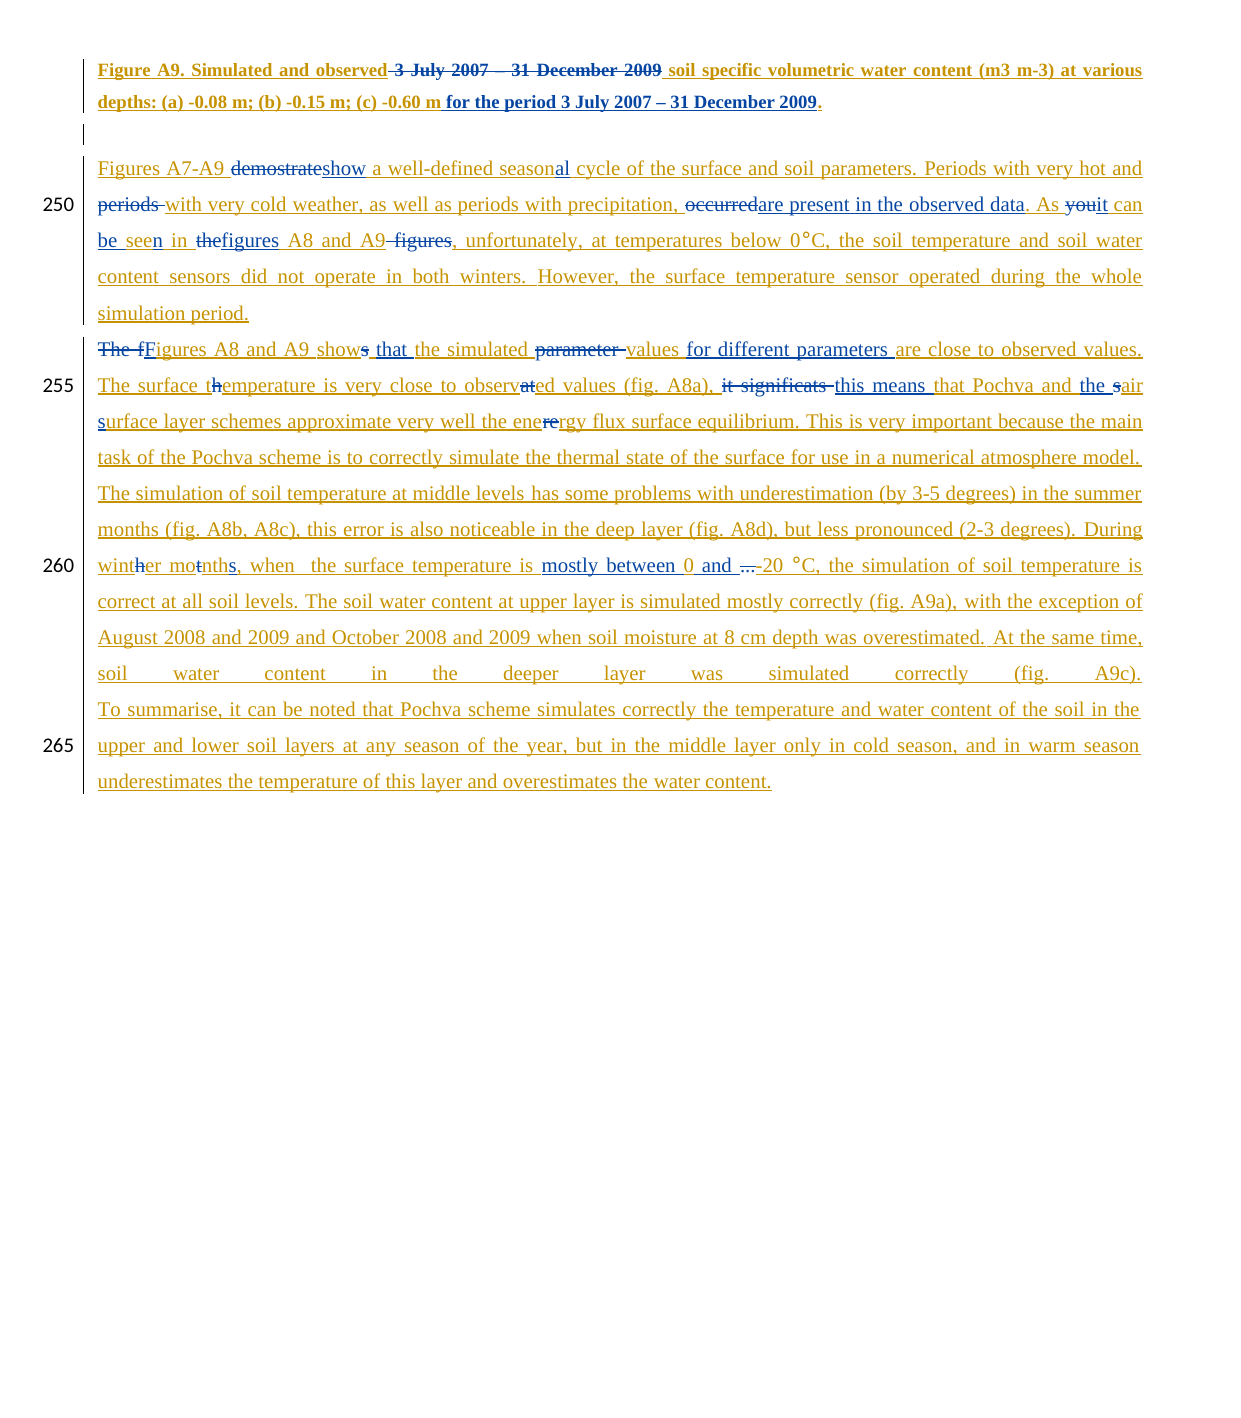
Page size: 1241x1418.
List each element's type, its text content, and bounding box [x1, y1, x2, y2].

text Figure A9. Simulated and observed soil specific volumetric water content (m3 m-3) at various depths: (a) -0.08 m; (b) -0.15 m; (c) -0.60 m for the period 3 July 2007 – 31 December 2009. [97, 59, 1143, 113]
text Figures A7-A9 show a well-defined seasonal cycle of the surface and soil parameters. Periods with very hot and with very cold weather, as well as periods with precipitation, are present in the observed data. As it can be seen in figures A8 and A9, unfortunately, at temperatures below 0°C, the soil temperature and soil water content sensors did not operate in both winters. However, the surface temperature sensor operated during the whole simulation period. [97, 286, 1143, 324]
text Figures A8 and A9 show that the simulated values for different parameters are close to observed values. The surface temperature is very close to observed values (fig. A8a), this means that Pochva and the air surface layer schemes approximate very well the energy flux surface equilibrium. This is very important because the main task of the Pochva scheme is to correctly simulate the thermal state of the surface for use in a numerical atmosphere model. The simulation of soil temperature at middle levels has some problems with underestimation (by 3-5 degrees) in the summer months (fig. A8b, A8c), this error is also noticeable in the deep layer (fig. A8d), but less pronounced (2-3 degrees). During winter months, when the surface temperature is mostly between 0 and -20 °C, the simulation of soil temperature is correct at all soil levels. The soil water content at upper layer is simulated mostly correctly (fig. A9a), with the exception of August 2008 and 2009 and October 2008 and 2009 when soil moisture at 8 cm depth was overestimated. At the same time, soil water content in the deeper layer was simulated correctly (fig. A9c). To summarise, it can be noted that Pochva scheme simulates correctly the temperature and water content of the soil in the upper and lower soil layers at any season of the year, but in the middle layer only in cold season, and in warm season underestimates the temperature of this layer and overestimates the water content. [97, 647, 1143, 793]
text Figures A8 and A9 show that the simulated values for different parameters are close to observed values. The surface temperature is very close to observed values (fig. A8a), this means that Pochva and the air surface layer schemes approximate very well the energy flux surface equilibrium. This is very important because the main task of the Pochva scheme is to correctly simulate the thermal state of the surface for use in a numerical atmosphere model. The simulation of soil temperature at middle levels has some problems with underestimation (by 3-5 degrees) in the summer months (fig. A8b, A8c), this error is also noticeable in the deep layer (fig. A8d), but less pronounced (2-3 degrees). During winter months, when the surface temperature is mostly between 0 and -20 °C, the simulation of soil temperature is correct at all soil levels. The soil water content at upper layer is simulated mostly correctly (fig. A9a), with the exception of August 2008 and 2009 and October 2008 and 2009 when soil moisture at 8 cm depth was overestimated. At the same time, soil water content in the deeper layer was simulated correctly (fig. A9c). To summarise, it can be noted that Pochva scheme simulates correctly the temperature and water content of the soil in the upper and lower soil layers at any season of the year, but in the middle layer only in cold season, and in warm season underestimates the temperature of this layer and overestimates the water content. [97, 611, 1143, 646]
text Figures A8 and A9 show that the simulated values for different parameters are close to observed values. The surface temperature is very close to observed values (fig. A8a), this means that Pochva and the air surface layer schemes approximate very well the energy flux surface equilibrium. This is very important because the main task of the Pochva scheme is to correctly simulate the thermal state of the surface for use in a numerical atmosphere model. The simulation of soil temperature at middle levels has some problems with underestimation (by 3-5 degrees) in the summer months (fig. A8b, A8c), this error is also noticeable in the deep layer (fig. A8d), but less pronounced (2-3 degrees). During winter months, when the surface temperature is mostly between 0 and -20 °C, the simulation of soil temperature is correct at all soil levels. The soil water content at upper layer is simulated mostly correctly (fig. A9a), with the exception of August 2008 and 2009 and October 2008 and 2009 when soil moisture at 8 cm depth was overestimated. At the same time, soil water content in the deeper layer was simulated correctly (fig. A9c). To summarise, it can be noted that Pochva scheme simulates correctly the temperature and water content of the soil in the upper and lower soil layers at any season of the year, but in the middle layer only in cold season, and in warm season underestimates the temperature of this layer and overestimates the water content. [97, 337, 1143, 537]
text Figures A8 and A9 show that the simulated values for different parameters are close to observed values. The surface temperature is very close to observed values (fig. A8a), this means that Pochva and the air surface layer schemes approximate very well the energy flux surface equilibrium. This is very important because the main task of the Pochva scheme is to correctly simulate the thermal state of the surface for use in a numerical atmosphere model. The simulation of soil temperature at middle levels has some problems with underestimation (by 3-5 degrees) in the summer months (fig. A8b, A8c), this error is also noticeable in the deep layer (fig. A8d), but less pronounced (2-3 degrees). During winter months, when the surface temperature is mostly between 0 and -20 °C, the simulation of soil temperature is correct at all soil levels. The soil water content at upper layer is simulated mostly correctly (fig. A9a), with the exception of August 2008 and 2009 and October 2008 and 2009 when soil moisture at 8 cm depth was overestimated. At the same time, soil water content in the deeper layer was simulated correctly (fig. A9c). To summarise, it can be noted that Pochva scheme simulates correctly the temperature and water content of the soil in the upper and lower soil layers at any season of the year, but in the middle layer only in cold season, and in warm season underestimates the temperature of this layer and overestimates the water content. [97, 538, 1143, 610]
text Figures A7-A9 show a well-defined seasonal cycle of the surface and soil parameters. Periods with very hot and with very cold weather, as well as periods with precipitation, are present in the observed data. As it can be seen in figures A8 and A9, unfortunately, at temperatures below 0°C, the soil temperature and soil water content sensors did not operate in both winters. However, the surface temperature sensor operated during the whole simulation period. [97, 156, 1143, 285]
